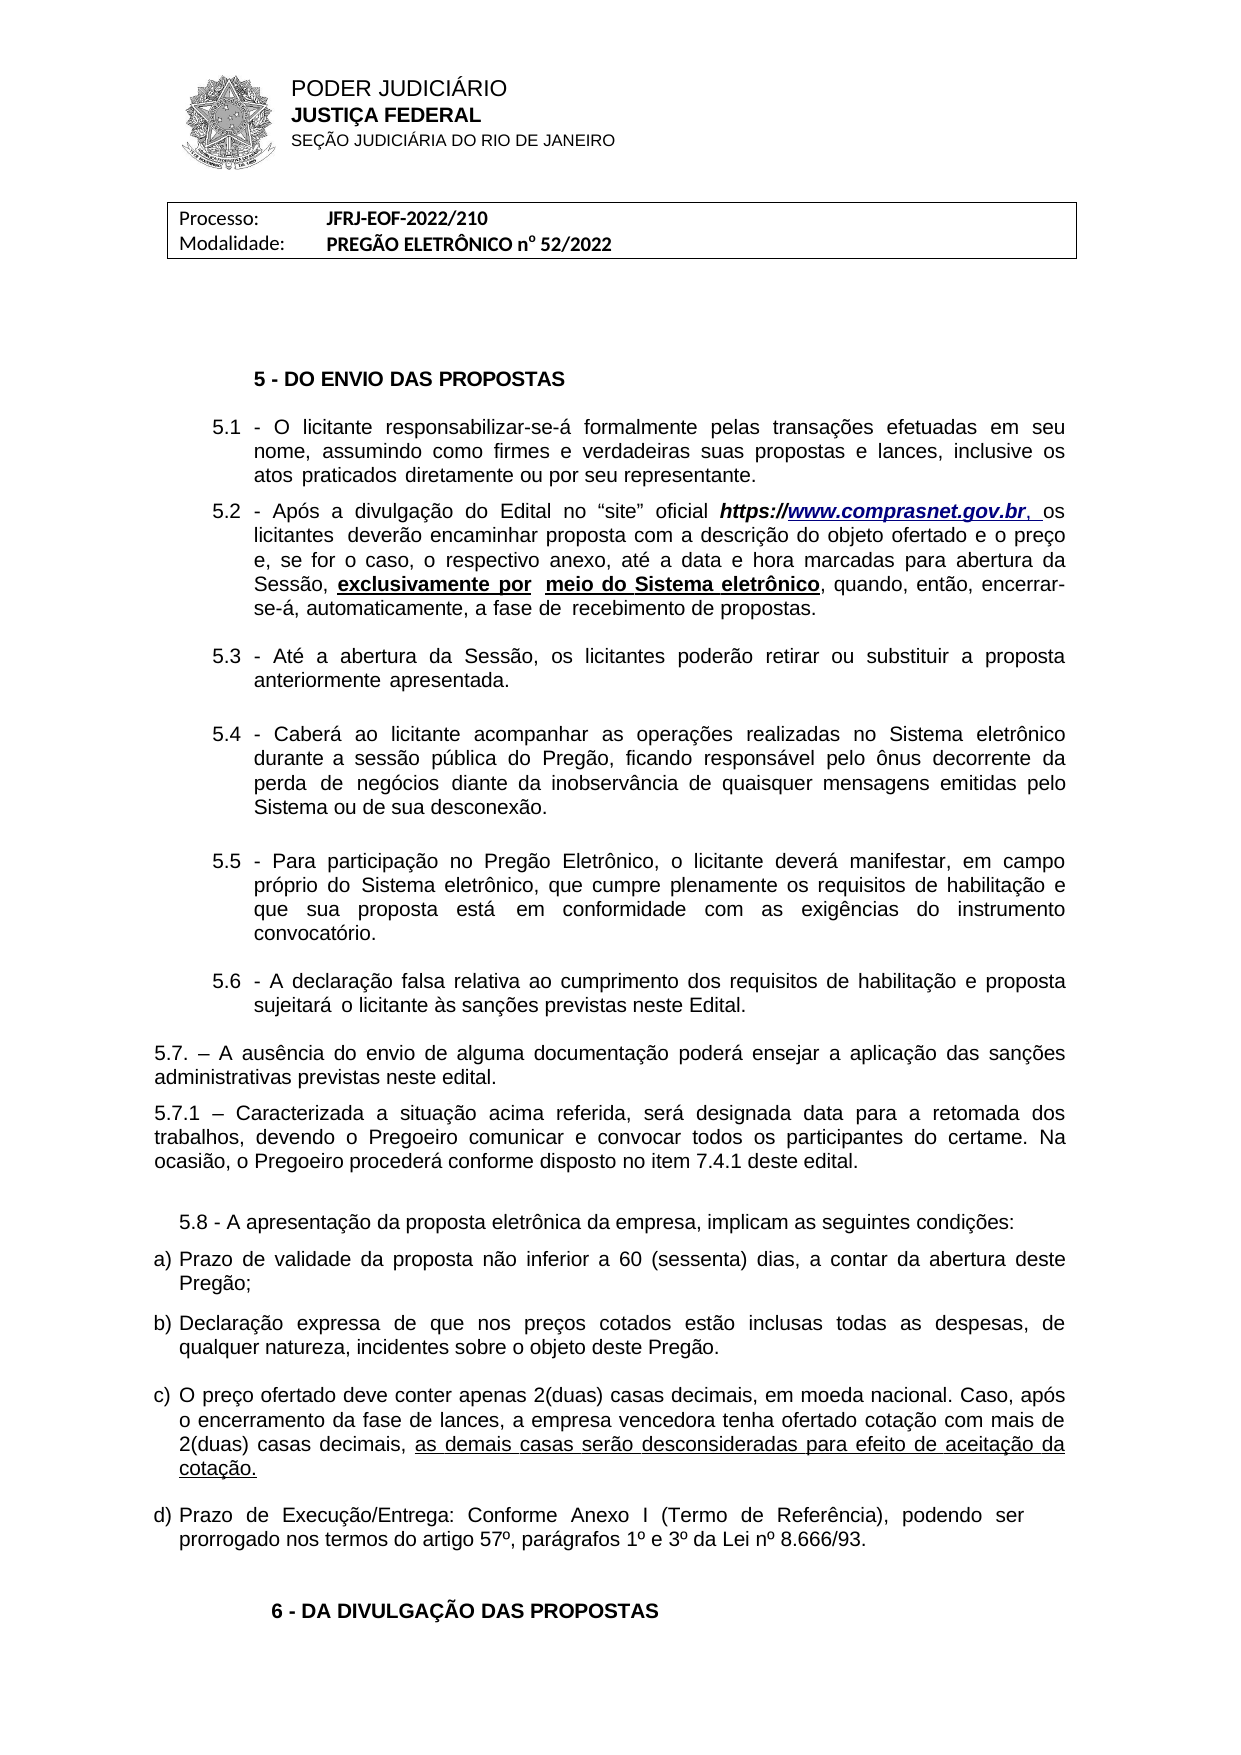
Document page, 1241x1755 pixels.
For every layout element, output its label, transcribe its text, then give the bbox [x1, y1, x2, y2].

list - O licitante responsabilizar-se-á formalmente pelas transações efetuadas em seu nome, assumindo como firmes e verdadeiras suas propostas e lances, inclusive os atos praticados diretamente ou por seu representante. [212, 414, 1066, 487]
list - DA DIVULGAÇÃO DAS PROPOSTAS [271, 1599, 1088, 1623]
list - Após a divulgação do Edital no “site” oficial https://www.comprasnet.gov.br, os licitantes deverão encaminhar proposta com a descrição do objeto ofertado e o preço e, se for o caso, o respectivo anexo, até a data e hora marcadas para abertura da Sessão, exclusivamente por meio do Sistema eletrônico, quando, então, encerrar-se-á, automaticamente, a fase de recebimento de propostas. [212, 499, 1066, 620]
list Prazo de Execução/Entrega: Conforme Anexo I (Termo de Referência), podendo ser prorrogado nos termos do artigo 57º, parágrafos 1º e 3º da Lei nº 8.666/93. [154, 1503, 1065, 1551]
list - A declaração falsa relativa ao cumprimento dos requisitos de habilitação e proposta sujeitará o licitante às sanções previstas neste Edital. [212, 969, 1066, 1017]
text 5.7.1 – Caracterizada a situação acima referida, será designada data para a retomada dos trabalhos, devendo o Pregoeiro comunicar e convocar todos os participantes do certame. Na ocasião, o Pregoeiro procederá conforme disposto no item 7.4.1 deste edital. [154, 1101, 1066, 1173]
list - DO ENVIO DAS PROPOSTAS [254, 367, 1088, 391]
list - Para participação no Pregão Eletrônico, o licitante deverá manifestar, em campo próprio do Sistema eletrônico, que cumpre plenamente os requisitos de habilitação e que sua proposta está em conformidade com as exigências do instrumento convocatório. [212, 848, 1066, 945]
list - Caberá ao licitante acompanhar as operações realizadas no Sistema eletrônico durante a sessão pública do Pregão, ficando responsável pelo ônus decorrente da perda de negócios diante da inobservância de quaisquer mensagens emitidas pelo Sistema ou de sua desconexão. [212, 722, 1066, 818]
list - Até a abertura da Sessão, os licitantes poderão retirar ou substituir a proposta anteriormente apresentada. [212, 644, 1066, 692]
list Prazo de validade da proposta não inferior a 60 (sessenta) dias, a contar da abertura deste Pregão; [154, 1246, 1066, 1294]
text 5.7. – A ausência do envio de alguma documentação poderá ensejar a aplicação das sanções administrativas previstas neste edital. [154, 1040, 1066, 1088]
list Declaração expressa de que nos preços cotados estão inclusas todas as despesas, de qualquer natureza, incidentes sobre o objeto deste Pregão. [154, 1311, 1066, 1359]
list O preço ofertado deve conter apenas 2(duas) casas decimais, em moeda nacional. Caso, após o encerramento da fase de lances, a empresa vencedora tenha ofertado cotação com mais de 2(duas) casas decimais, as demais casas serão desconsideradas para efeito de aceitação da cotação. [154, 1383, 1066, 1480]
text 5.8 - A apresentação da proposta eletrônica da empresa, implicam as seguintes condições: [179, 1210, 1088, 1234]
